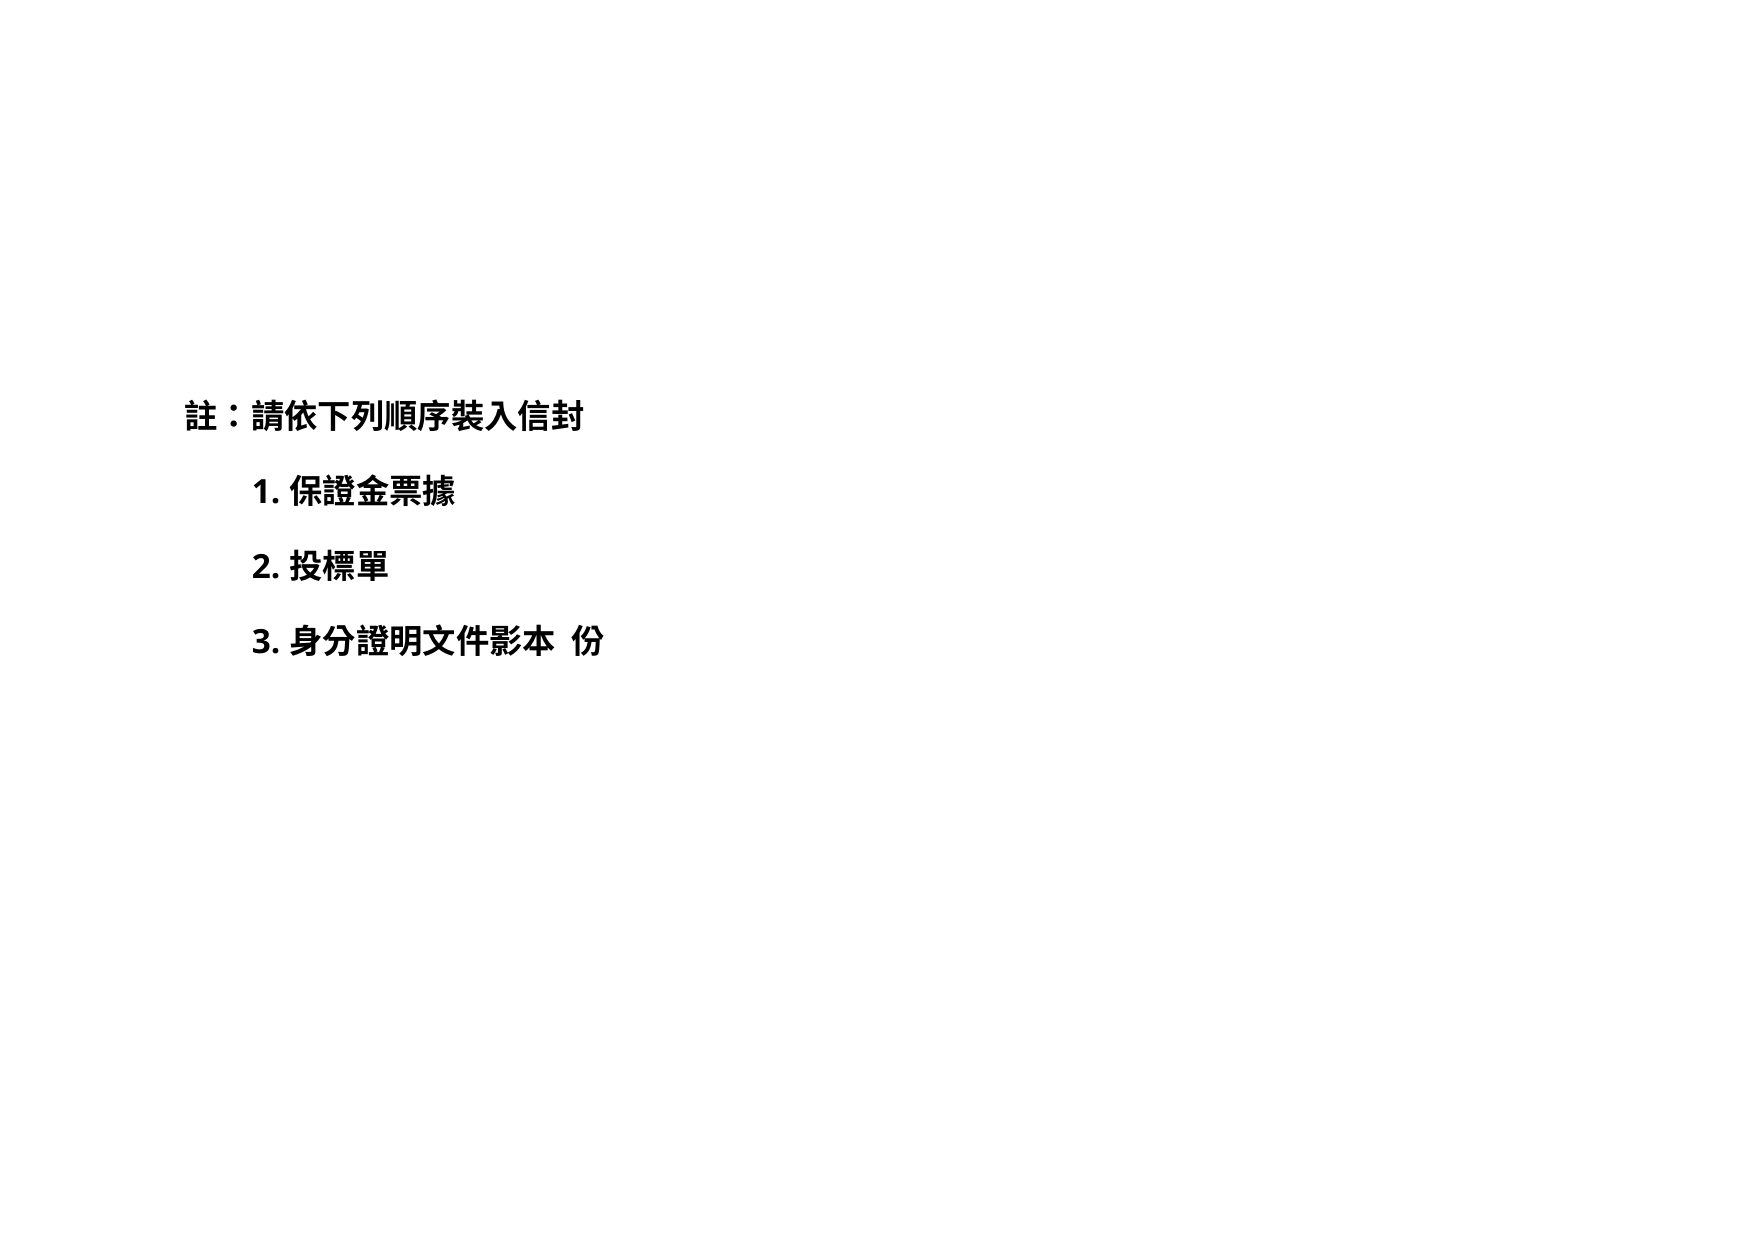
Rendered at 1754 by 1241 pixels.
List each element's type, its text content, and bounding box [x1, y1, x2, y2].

list 保證金票據 [252, 451, 1606, 526]
list 投標單 [252, 526, 1606, 601]
list 身分證明文件影本 份 [252, 601, 1606, 676]
text 註：請依下列順序裝入信封 [151, 376, 1606, 451]
